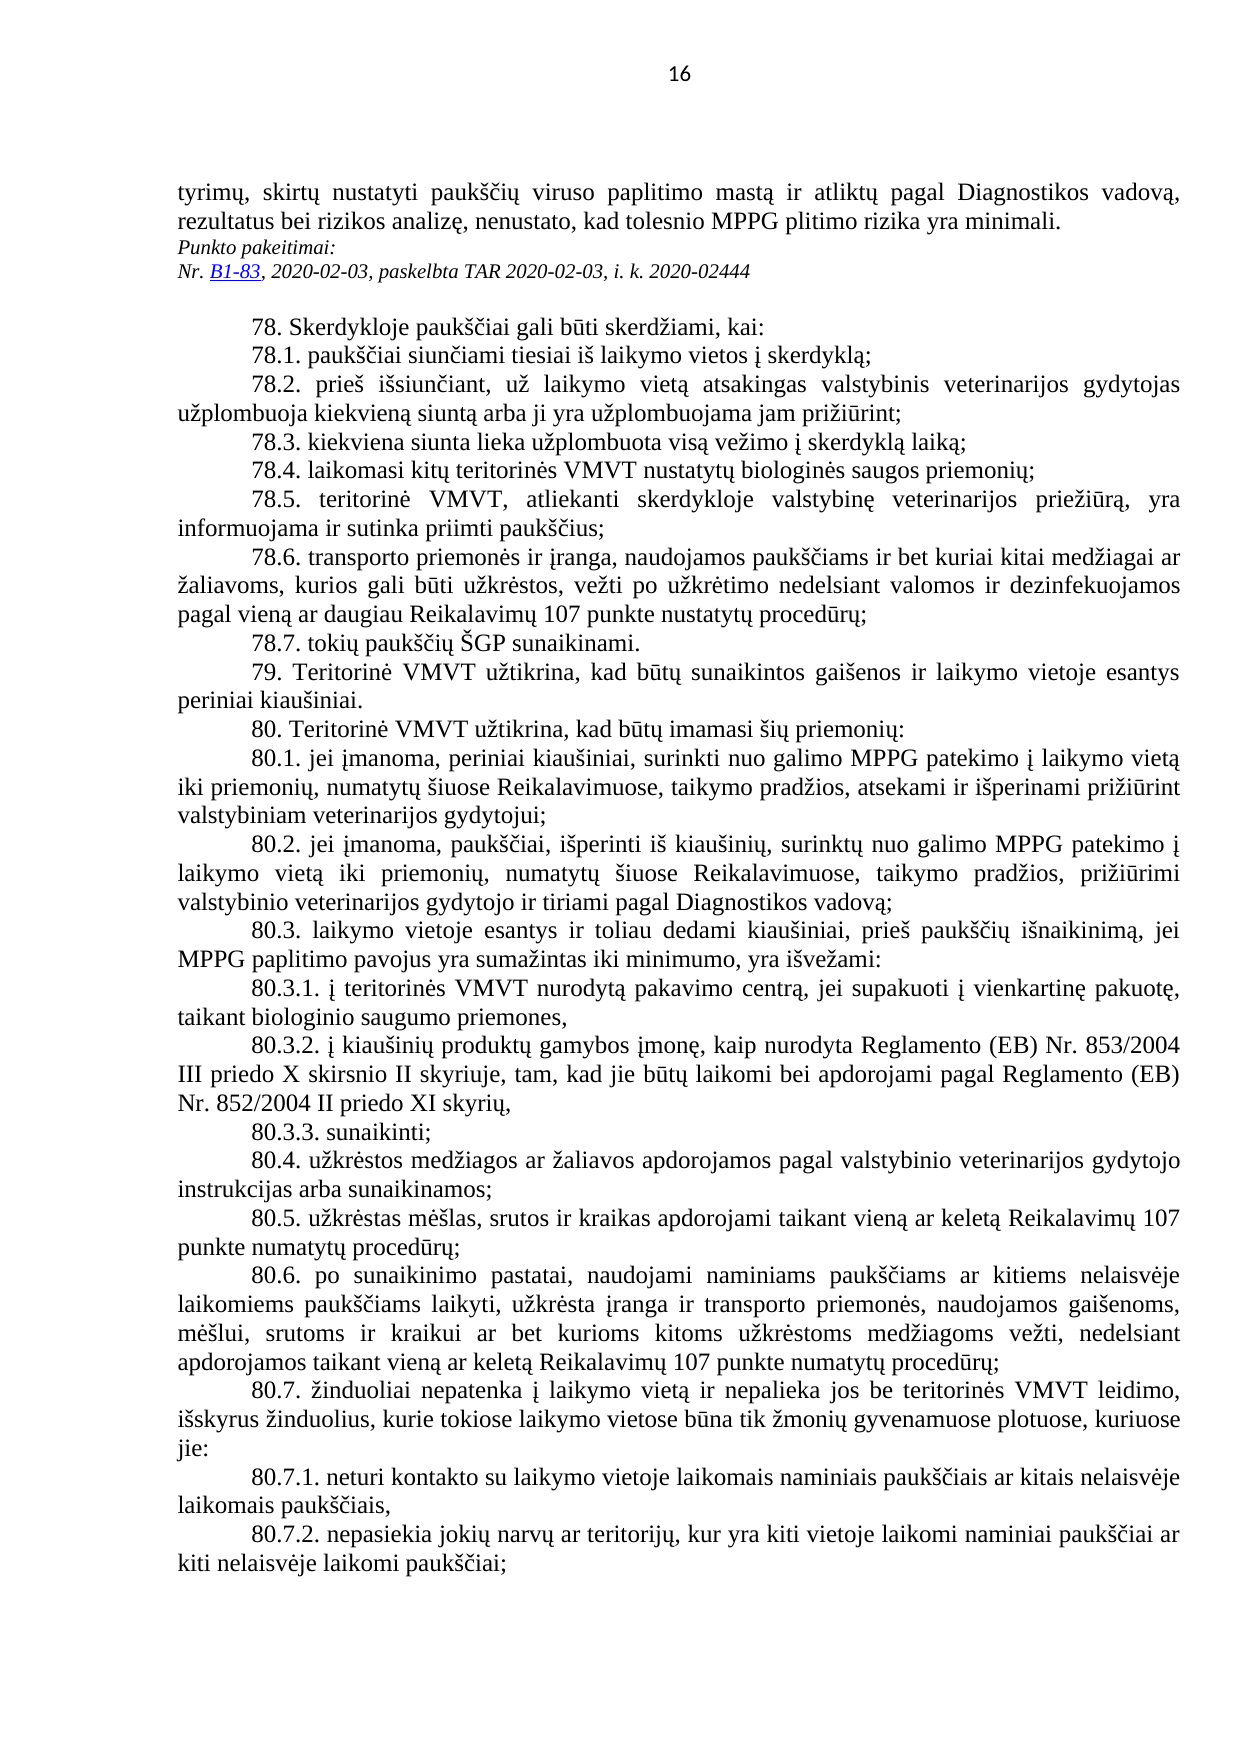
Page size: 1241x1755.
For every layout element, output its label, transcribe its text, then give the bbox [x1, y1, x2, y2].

text 78.4. laikomasi kitų teritorinės VMVT nustatytų biologinės saugos priemonių; [177, 455, 1181, 484]
text 80. Teritorinė VMVT užtikrina, kad būtų imamasi šių priemonių: [177, 714, 1181, 743]
text 80.7.1. neturi kontakto su laikymo vietoje laikomais naminiais paukščiais ar kitais nelaisvėje laikomais paukščiais, [177, 1462, 1181, 1519]
text 80.6. po sunaikinimo pastatai, naudojami naminiams paukščiams ar kitiems nelaisvėje laikomiems paukščiams laikyti, užkrėsta įranga ir transporto priemonės, naudojamos gaišenoms, mėšlui, srutoms ir kraikui ar bet kurioms kitoms užkrėstoms medžiagoms vežti, nedelsiant apdorojamos taikant vieną ar keletą Reikalavimų 107 punkte numatytų procedūrų; [177, 1260, 1181, 1375]
text 78.5. teritorinė VMVT, atliekanti skerdykloje valstybinę veterinarijos priežiūrą, yra informuojama ir sutinka priimti paukščius; [177, 484, 1181, 542]
text 79. Teritorinė VMVT užtikrina, kad būtų sunaikintos gaišenos ir laikymo vietoje esantys periniai kiaušiniai. [177, 657, 1181, 714]
text Nr. B1-83, 2020-02-03, paskelbta TAR 2020-02-03, i. k. 2020-02444 [177, 259, 1181, 283]
text 78.6. transporto priemonės ir įranga, naudojamos paukščiams ir bet kuriai kitai medžiagai ar žaliavoms, kurios gali būti užkrėstos, vežti po užkrėtimo nedelsiant valomos ir dezinfekuojamos pagal vieną ar daugiau Reikalavimų 107 punkte nustatytų procedūrų; [177, 542, 1181, 628]
text 80.3.2. į kiaušinių produktų gamybos įmonę, kaip nurodyta Reglamento (EB) Nr. 853/2004 III priedo X skirsnio II skyriuje, tam, kad jie būtų laikomi bei apdorojami pagal Reglamento (EB) Nr. 852/2004 II priedo XI skyrių, [177, 1030, 1181, 1117]
text 80.2. jei įmanoma, paukščiai, išperinti iš kiaušinių, surinktų nuo galimo MPPG patekimo į laikymo vietą iki priemonių, numatytų šiuose Reikalavimuose, taikymo pradžios, prižiūrimi valstybinio veterinarijos gydytojo ir tiriami pagal Diagnostikos vadovą; [177, 829, 1181, 915]
text 78. Skerdykloje paukščiai gali būti skerdžiami, kai: [177, 312, 1181, 340]
text 80.5. užkrėstas mėšlas, srutos ir kraikas apdorojami taikant vieną ar keletą Reikalavimų 107 punkte numatytų procedūrų; [177, 1203, 1181, 1260]
text 78.2. prieš išsiunčiant, už laikymo vietą atsakingas valstybinis veterinarijos gydytojas užplombuoja kiekvieną siuntą arba ji yra užplombuojama jam prižiūrint; [177, 369, 1181, 427]
text 80.3. laikymo vietoje esantys ir toliau dedami kiaušiniai, prieš paukščių išnaikinimą, jei MPPG paplitimo pavojus yra sumažintas iki minimumo, yra išvežami: [177, 915, 1181, 973]
text 80.1. jei įmanoma, periniai kiaušiniai, surinkti nuo galimo MPPG patekimo į laikymo vietą iki priemonių, numatytų šiuose Reikalavimuose, taikymo pradžios, atsekami ir išperinami prižiūrint valstybiniam veterinarijos gydytojui; [177, 743, 1181, 829]
text 78.3. kiekviena siunta lieka užplombuota visą vežimo į skerdyklą laiką; [177, 427, 1181, 455]
text 80.7. žinduoliai nepatenka į laikymo vietą ir nepalieka jos be teritorinės VMVT leidimo, išskyrus žinduolius, kurie tokiose laikymo vietose būna tik žmonių gyvenamuose plotuose, kuriuose jie: [177, 1375, 1181, 1462]
text 80.7.2. nepasiekia jokių narvų ar teritorijų, kur yra kiti vietoje laikomi naminiai paukščiai ar kiti nelaisvėje laikomi paukščiai; [177, 1519, 1181, 1577]
text 80.4. užkrėstos medžiagos ar žaliavos apdorojamos pagal valstybinio veterinarijos gydytojo instrukcijas arba sunaikinamos; [177, 1145, 1181, 1203]
text 78.7. tokių paukščių ŠGP sunaikinami. [177, 628, 1181, 657]
text tyrimų, skirtų nustatyti paukščių viruso paplitimo mastą ir atliktų pagal Diagnostikos vadovą, rezultatus bei rizikos analizę, nenustato, kad tolesnio MPPG plitimo rizika yra minimali. [177, 177, 1181, 235]
text Punkto pakeitimai: [177, 235, 1181, 259]
text 80.3.1. į teritorinės VMVT nurodytą pakavimo centrą, jei supakuoti į vienkartinę pakuotę, taikant biologinio saugumo priemones, [177, 973, 1181, 1030]
text 80.3.3. sunaikinti; [177, 1117, 1181, 1145]
text 78.1. paukščiai siunčiami tiesiai iš laikymo vietos į skerdyklą; [177, 340, 1181, 369]
